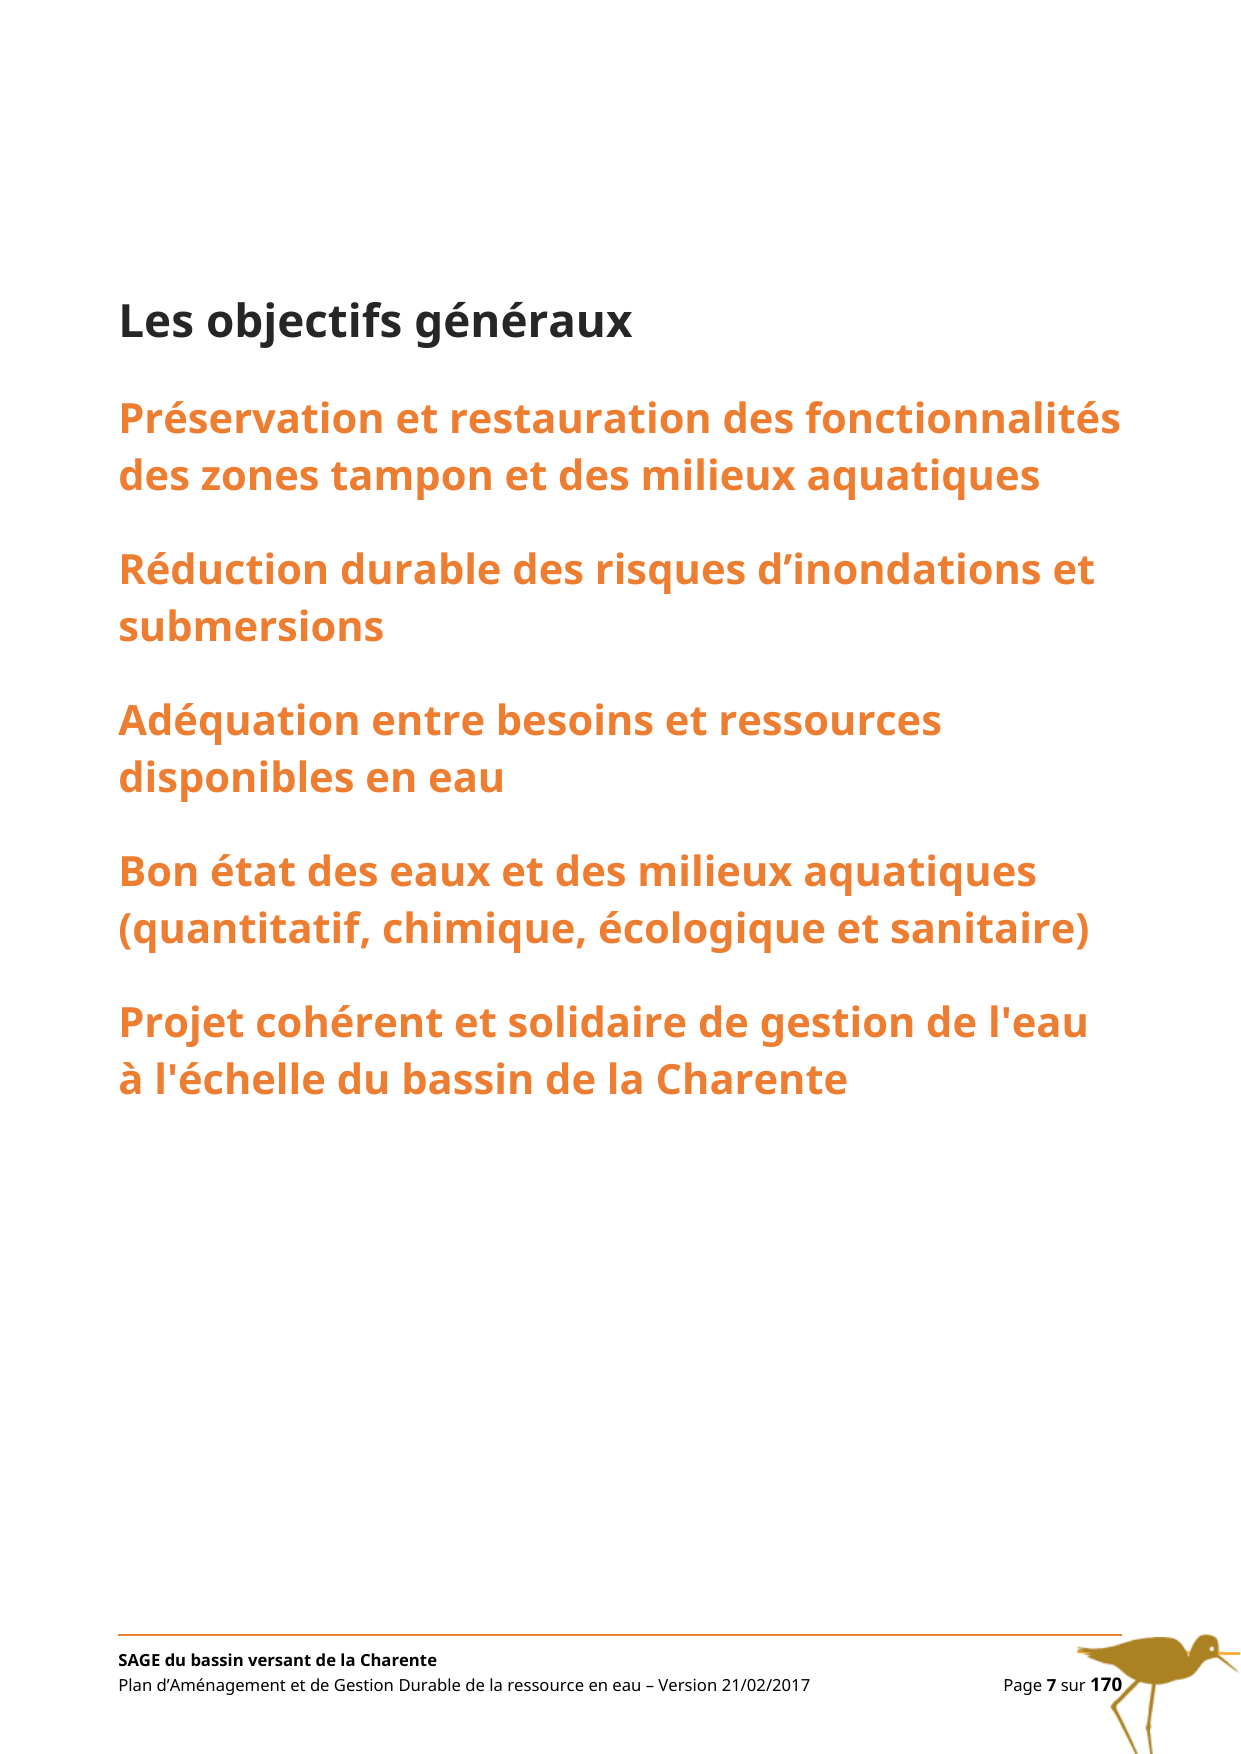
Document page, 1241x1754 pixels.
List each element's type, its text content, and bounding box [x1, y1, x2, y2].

subtitle Projet cohérent et solidaire de gestion de l'eau à l'échelle du bassin de la Charente [118, 993, 1122, 1106]
subtitle Les objectifs généraux [118, 289, 1122, 351]
subtitle Bon état des eaux et des milieux aquatiques (quantitatif, chimique, écologique et sanitaire) [118, 842, 1122, 955]
subtitle Adéquation entre besoins et ressources disponibles en eau [118, 691, 1122, 804]
subtitle Préservation et restauration des fonctionnalités des zones tampon et des milieux aquatiques [118, 389, 1122, 502]
subtitle Réduction durable des risques d’inondations et submersions [118, 540, 1122, 653]
